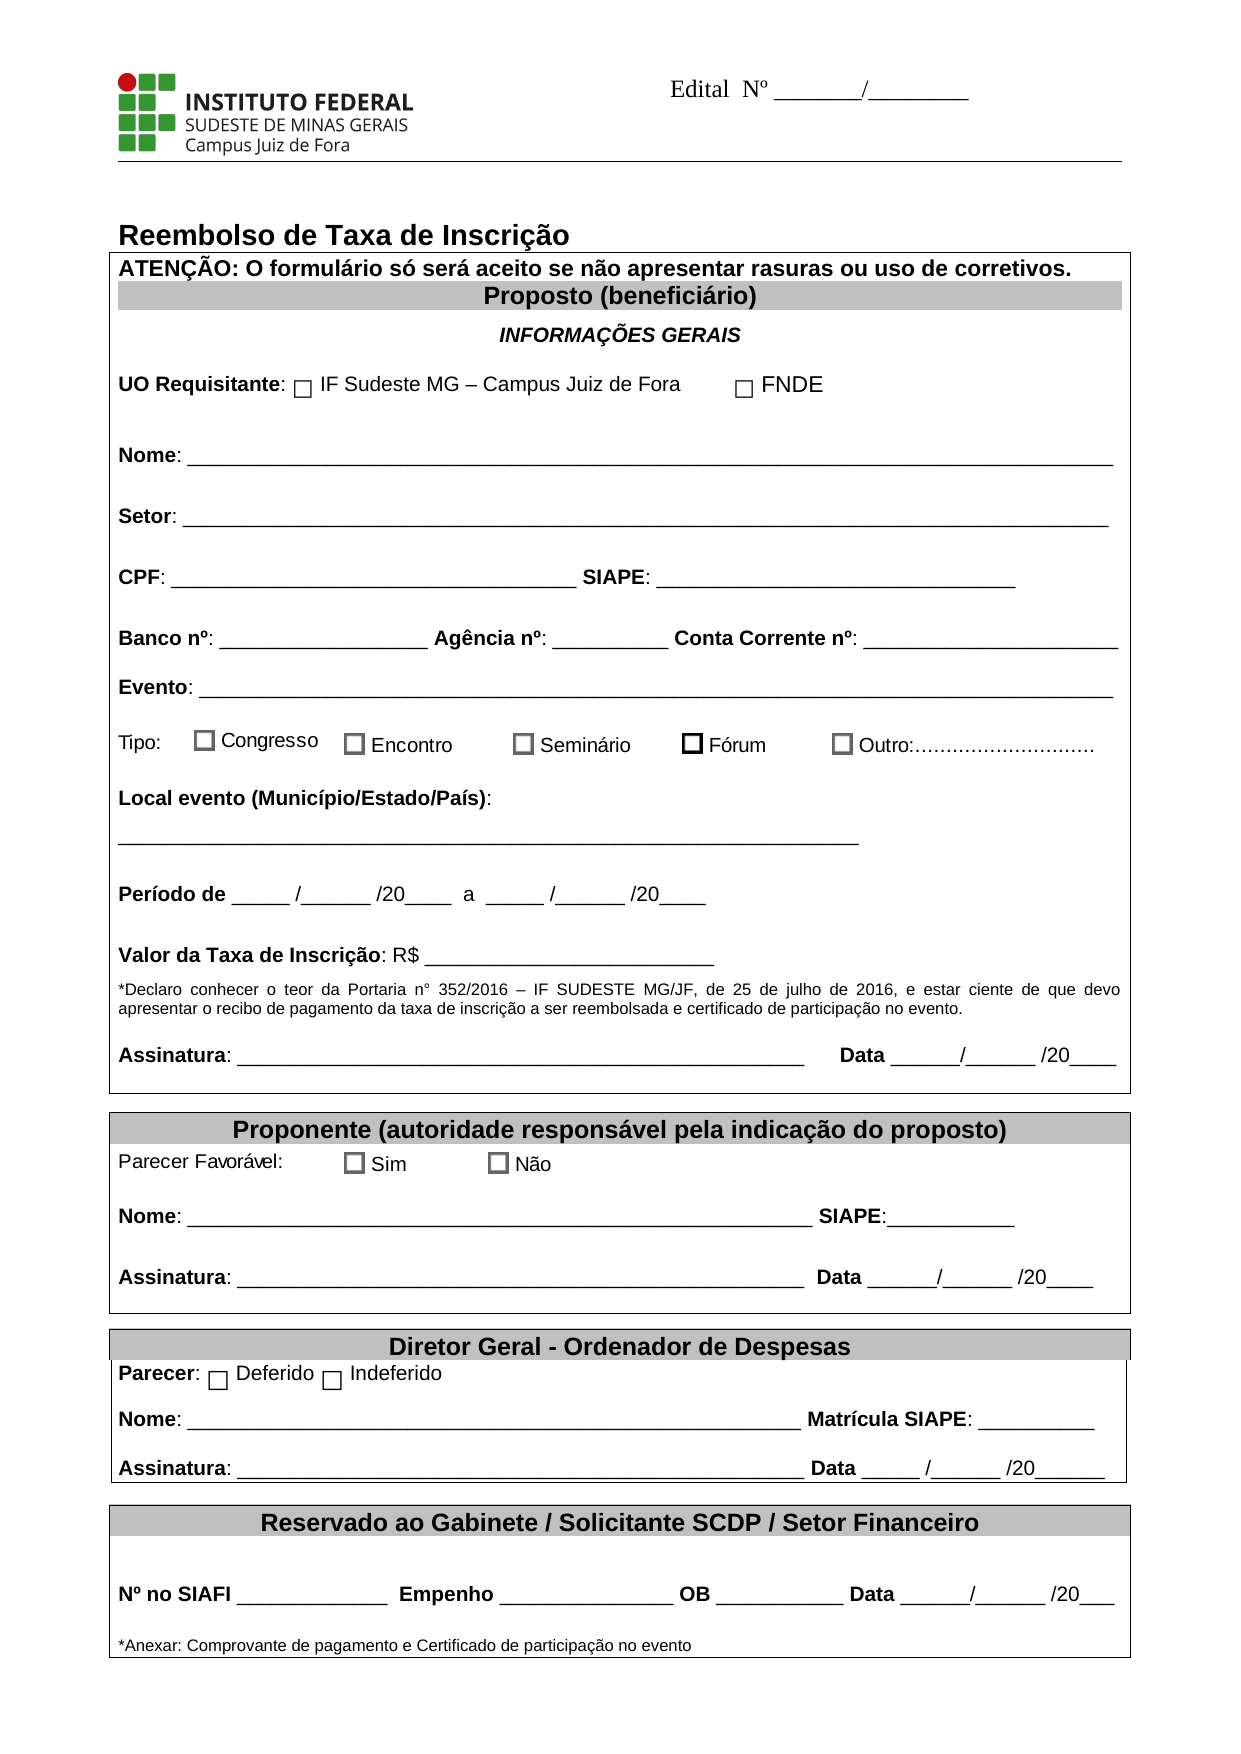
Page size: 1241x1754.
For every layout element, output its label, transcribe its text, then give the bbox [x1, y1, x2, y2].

subtitle Evento: _______________________________________________________________________________ [110, 671, 1130, 698]
subtitle Setor: ________________________________________________________________________________ [110, 501, 1130, 528]
subtitle Nome: ______________________________________________________ SIAPE:___________ [110, 1201, 1130, 1228]
picture [118, 73, 414, 156]
subtitle Valor da Taxa de Inscrição: R$ _________________________ [110, 940, 1130, 967]
subtitle Assinatura: _________________________________________________ Data _____ /______ /20______ [112, 1453, 1126, 1482]
subtitle Banco nº: __________________ Agência nº: __________ Conta Corrente nº: ______________________ [110, 623, 1130, 650]
subtitle Proponente (autoridade responsável pela indicação do proposto) [110, 1113, 1130, 1144]
subtitle Reembolso de Taxa de Inscrição [118, 218, 1122, 252]
subtitle Assinatura: _________________________________________________ Data ______/______ /20____ [110, 1040, 1130, 1067]
subtitle Período de _____ /______ /20____ a _____ /______ /20____ [110, 879, 1130, 906]
subtitle Parecer: □ Deferido □ Indeferido [118, 1360, 1122, 1394]
subtitle Assinatura: _________________________________________________ Data ______/______ /20____ [110, 1262, 1130, 1289]
subtitle Proposto (beneficiário) [118, 281, 1122, 310]
subtitle CPF: ___________________________________ SIAPE: _______________________________ [110, 562, 1130, 589]
subtitle Local evento (Município/Estado/País): ________________________________________________________________ [110, 782, 1130, 845]
subtitle Nome: _____________________________________________________ Matrícula SIAPE: __________ [112, 1404, 1126, 1431]
subtitle Nome: ________________________________________________________________________________ [110, 440, 1130, 467]
subtitle UO Requisitante: □ IF Sudeste MG – Campus Juiz de Fora □ FNDE [110, 368, 1130, 403]
subtitle Diretor Geral - Ordenador de Despesas [110, 1330, 1130, 1360]
subtitle Reservado ao Gabinete / Solicitante SCDP / Setor Financeiro [110, 1506, 1130, 1536]
subtitle ATENÇÃO: O formulário só será aceito se não apresentar rasuras ou uso de corretivos. [110, 253, 1130, 281]
subtitle Nº no SIAFI _____________ Empenho _______________ OB ___________ Data ______/______ /20___ [110, 1579, 1130, 1606]
subtitle *Anexar: Comprovante de pagamento e Certificado de participação no evento [110, 1633, 1130, 1657]
subtitle INFORMAÇÕES GERAIS [110, 319, 1130, 346]
subtitle *Declaro conhecer o teor da Portaria n° 352/2016 – IF SUDESTE MG/JF, de 25 de julho de 2016, e estar ciente de que devo apresentar o recibo de pagamento da taxa de inscrição a ser reembolsada e certificado de participação no evento. [110, 977, 1130, 1018]
